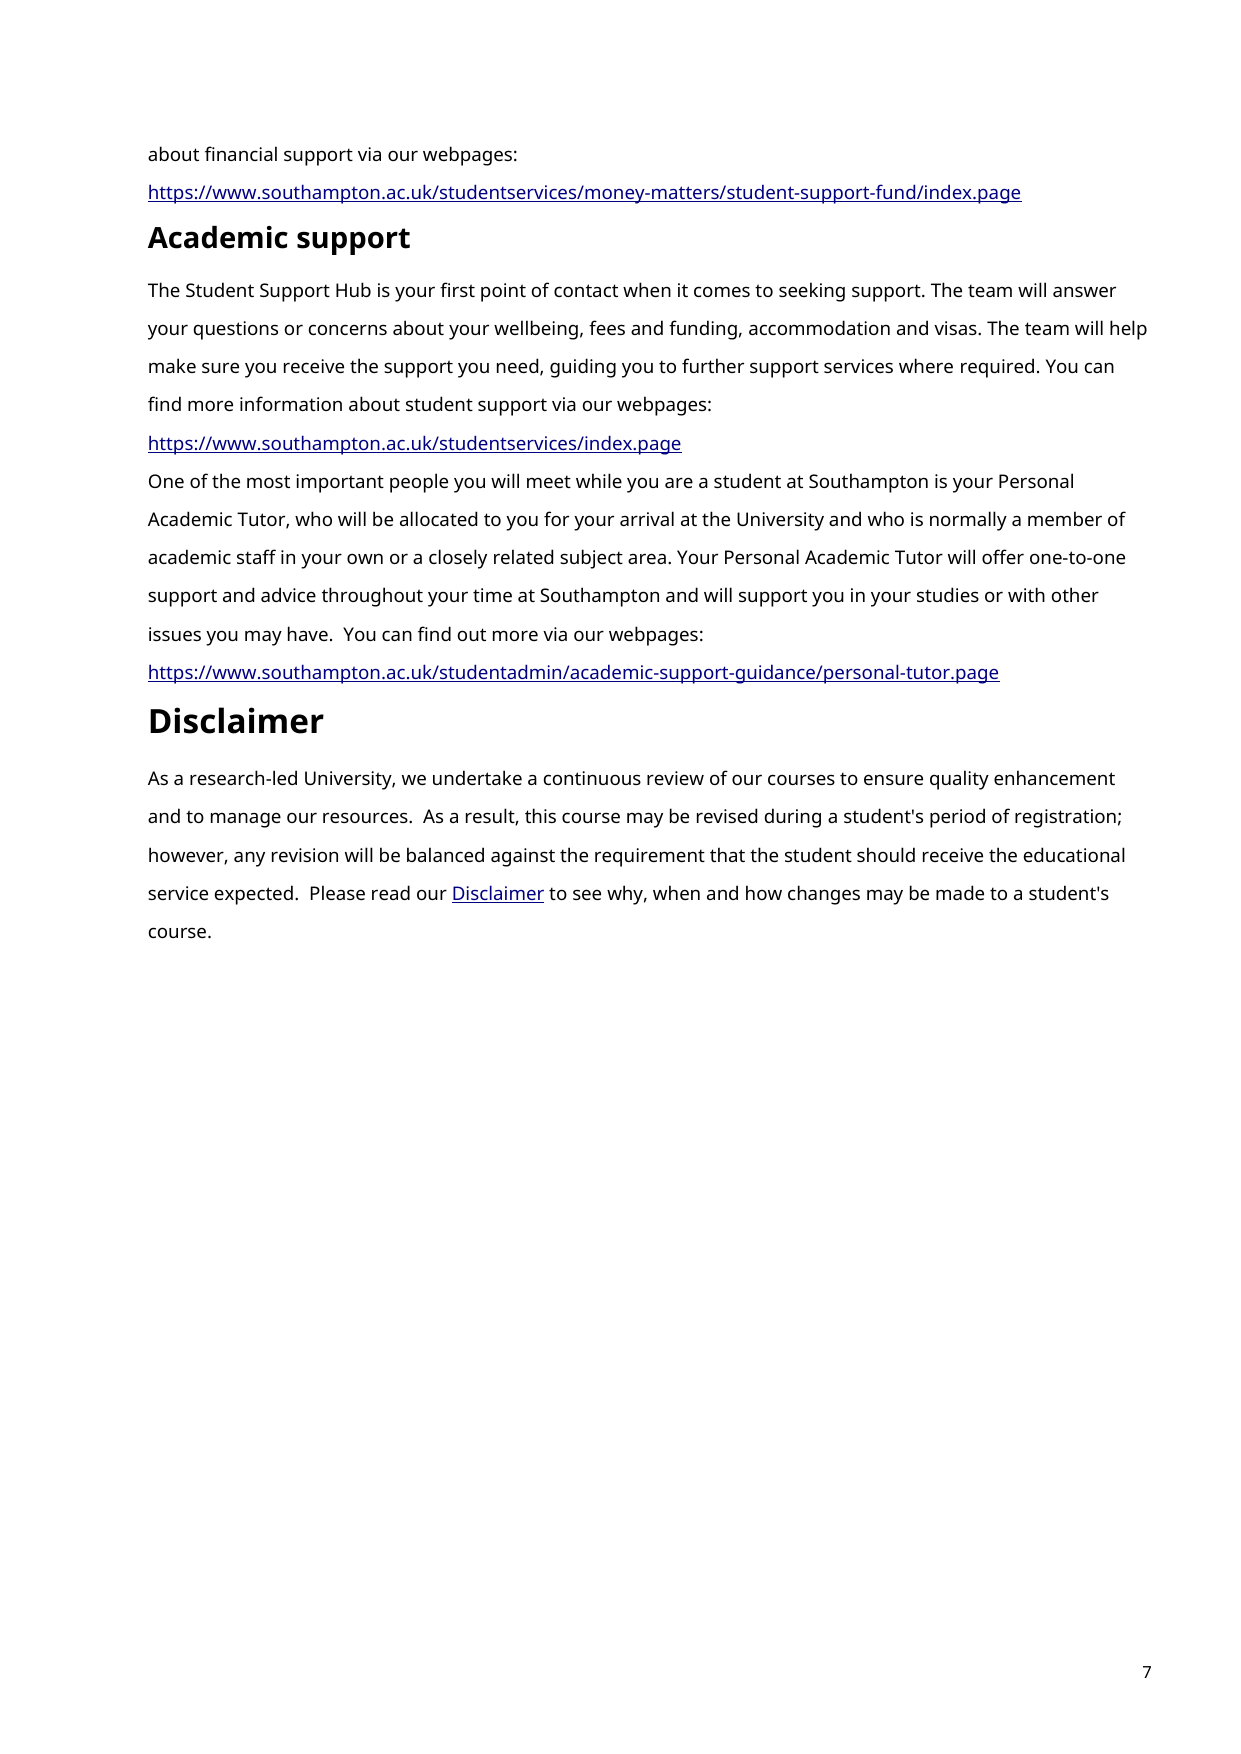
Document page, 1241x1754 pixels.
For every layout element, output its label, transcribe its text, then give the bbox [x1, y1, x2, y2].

text https://www.southampton.ac.uk/studentservices/index.page [148, 430, 1152, 455]
text As a research-led University, we undertake a continuous review of our courses to ensure quality enhancement and to manage our resources. As a result, this course may be revised during a student's period of registration; however, any revision will be balanced against the requirement that the student should receive the educational service expected. Please read our Disclaimer to see why, when and how changes may be made to a student's course. [148, 766, 1152, 944]
text https://www.southampton.ac.uk/studentadmin/academic-support-guidance/personal-tutor.page [148, 659, 1152, 685]
text about financial support via our webpages: https://www.southampton.ac.uk/studentservices/money-matters/student-support-fund/index.page [148, 141, 1152, 205]
subtitle Academic support [148, 217, 1152, 257]
text The Student Support Hub is your first point of contact when it comes to seeking support. The team will answer your questions or concerns about your wellbeing, fees and funding, accommodation and visas. The team will help make sure you receive the support you need, guiding you to further support services where required. You can find more information about student support via our webpages: [148, 277, 1152, 417]
text One of the most important people you will meet while you are a student at Southampton is your Personal Academic Tutor, who will be allocated to you for your arrival at the University and who is normally a member of academic staff in your own or a closely related subject area. Your Personal Academic Tutor will offer one-to-one support and advice throughout your time at Southampton and will support you in your studies or with other issues you may have. You can find out more via our webpages: [148, 468, 1152, 646]
subtitle Disclaimer [148, 697, 1152, 743]
